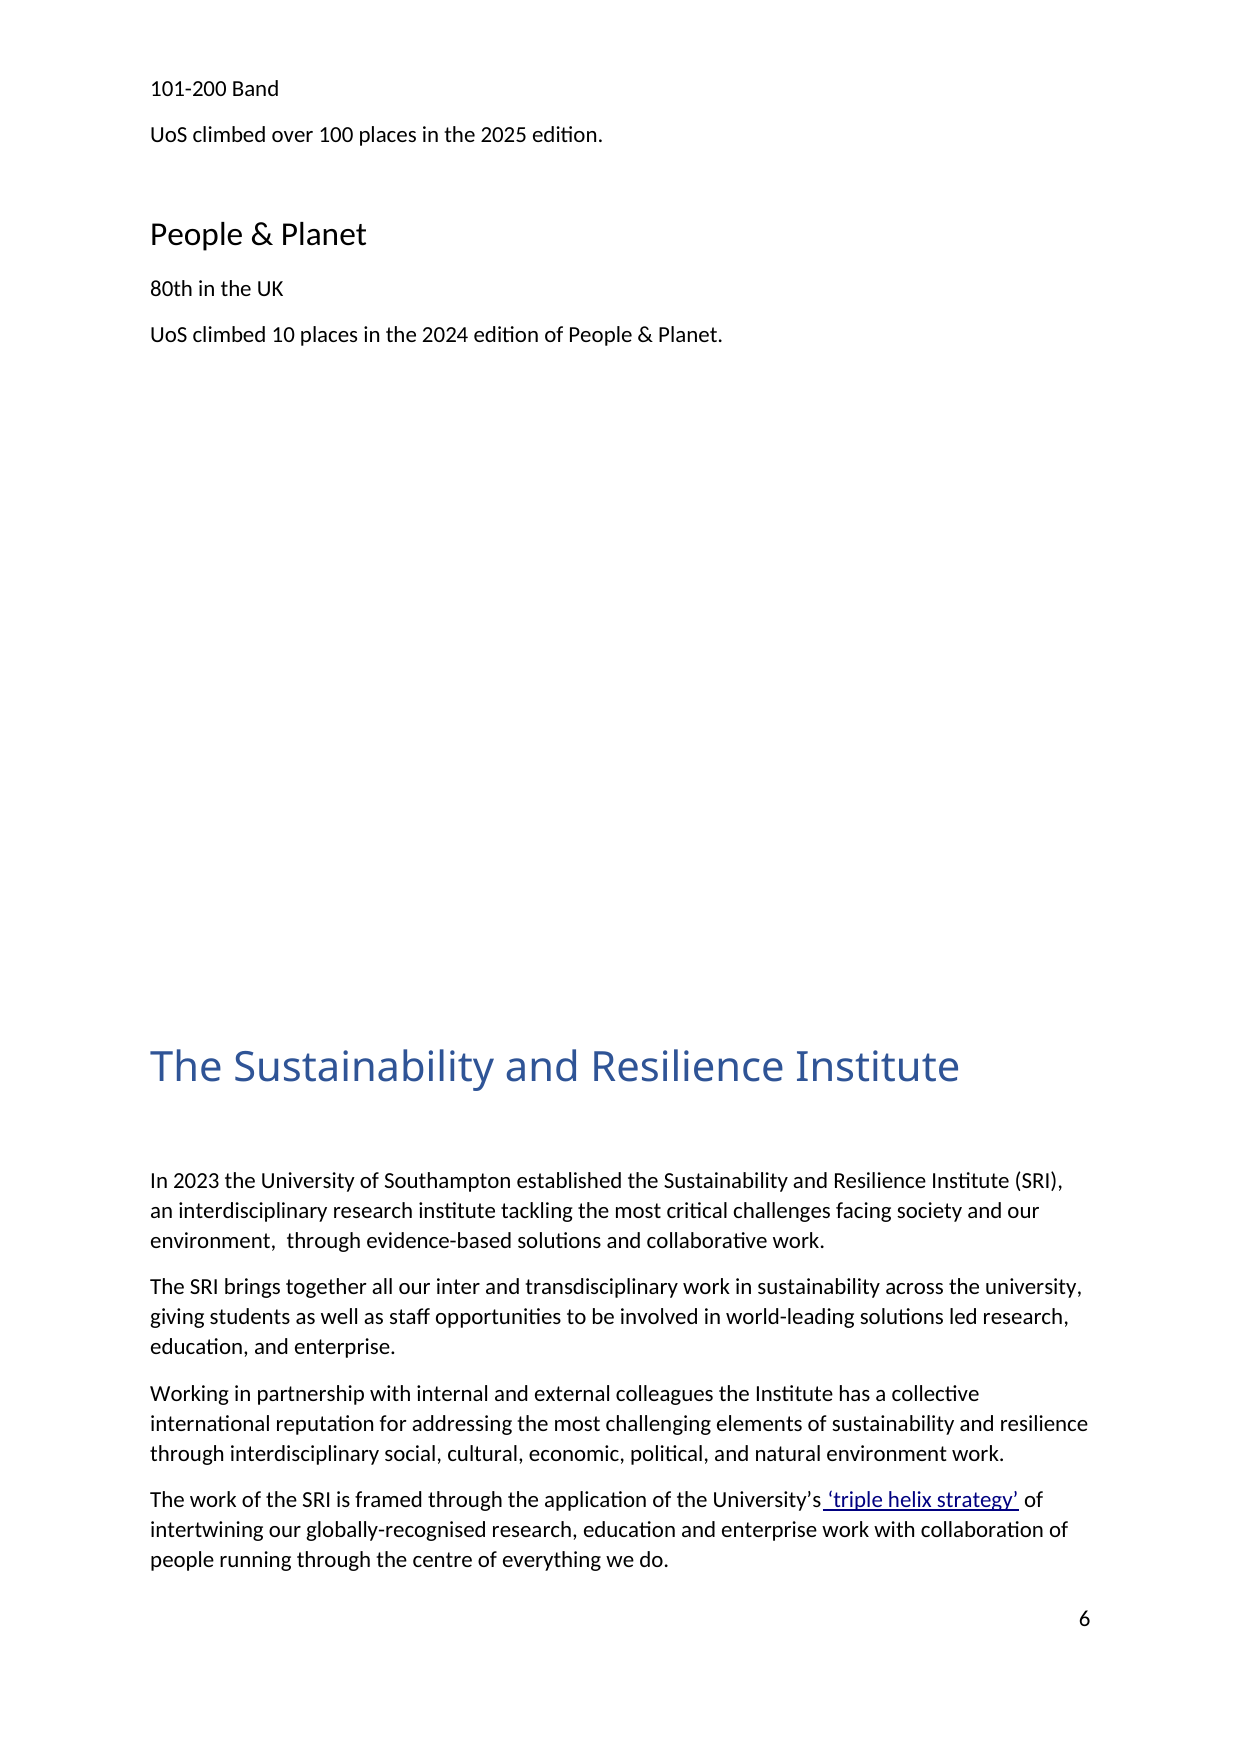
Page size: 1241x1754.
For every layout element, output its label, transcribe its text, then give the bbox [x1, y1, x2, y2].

text UoS climbed 10 places in the 2024 edition of People & Planet. [150, 320, 1090, 348]
text People & Planet [150, 213, 1090, 254]
text Working in partnership with internal and external colleagues the Institute has a collective international reputation for addressing the most challenging elements of sustainability and resilience through interdisciplinary social, cultural, economic, political, and natural environment work. [150, 1379, 1090, 1467]
text UoS climbed over 100 places in the 2025 edition. [150, 120, 1090, 148]
text 101-200 Band [150, 74, 1090, 102]
text The work of the SRI is framed through the application of the University’s ‘triple helix strategy’ of intertwining our globally-recognised research, education and enterprise work with collaboration of people running through the centre of everything we do. [150, 1485, 1090, 1573]
subtitle The Sustainability and Resilience Institute [150, 1037, 1090, 1094]
text In 2023 the University of Southampton established the Sustainability and Resilience Institute (SRI), an interdisciplinary research institute tackling the most critical challenges facing society and our environment, through evidence-based solutions and collaborative work. [150, 1166, 1090, 1254]
text 80th in the UK [150, 274, 1090, 302]
text The SRI brings together all our inter and transdisciplinary work in sustainability across the university, giving students as well as staff opportunities to be involved in world-leading solutions led research, education, and enterprise. [150, 1272, 1090, 1360]
